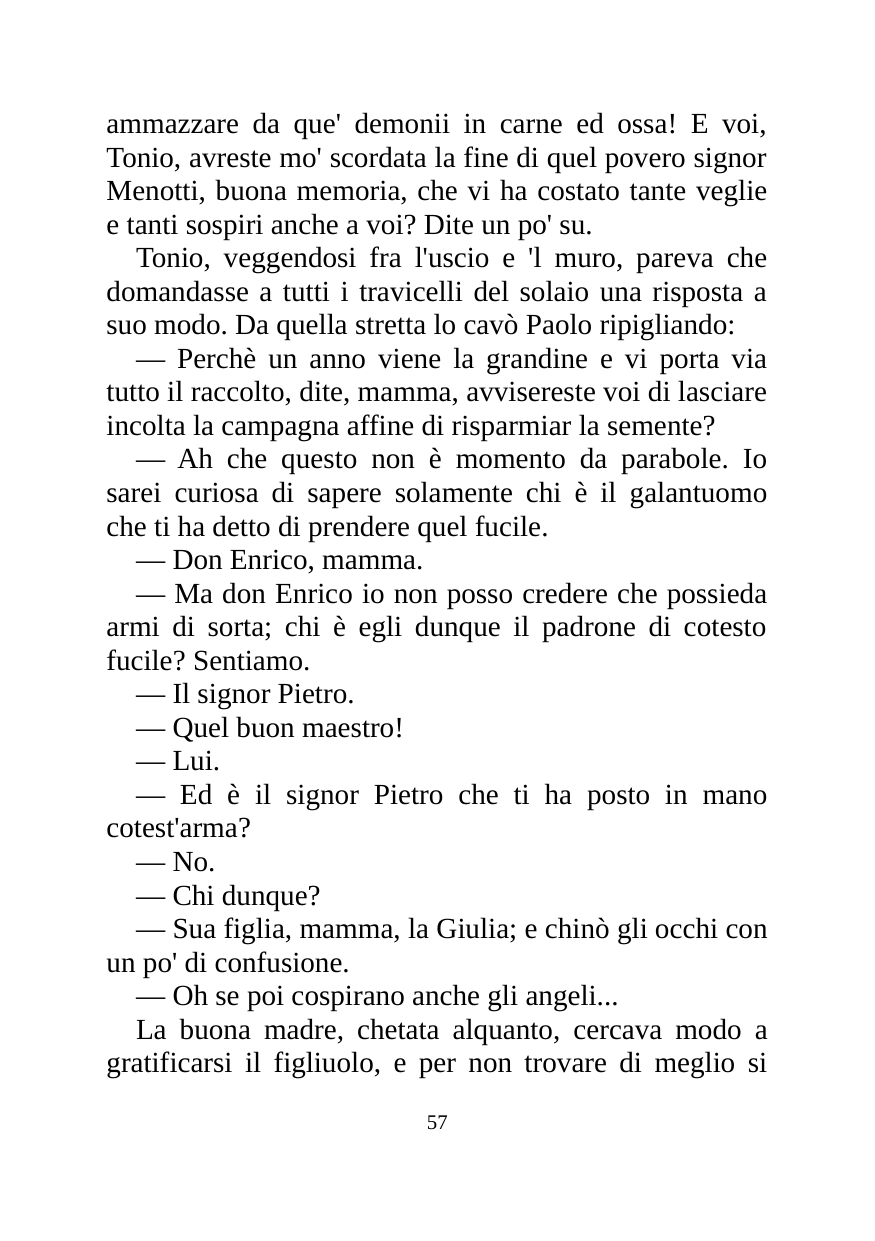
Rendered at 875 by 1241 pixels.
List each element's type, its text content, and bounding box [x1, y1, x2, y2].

text — Oh se poi cospirano anche gli angeli... [106, 978, 768, 1012]
text — Ed è il signor Pietro che ti ha posto in mano cotest'arma? [106, 777, 768, 844]
text La buona madre, chetata alquanto, cercava modo a gratificarsi il figliuolo, e per non trovare di meglio si [106, 1012, 768, 1079]
text — Sua figlia, mamma, la Giulia; e chinò gli occhi con un po' di confusione. [106, 911, 768, 978]
text — Lui. [106, 743, 768, 777]
text ammazzare da que' demonii in carne ed ossa! E voi, Tonio, avreste mo' scordata la fine di quel povero signor Menotti, buona memoria, che vi ha costato tante veglie e tanti sospiri anche a voi? Dite un po' su. [106, 106, 768, 240]
text — Il signor Pietro. [106, 676, 768, 710]
text Tonio, veggendosi fra l'uscio e 'l muro, pareva che domandasse a tutti i travicelli del solaio una risposta a suo modo. Da quella stretta lo cavò Paolo ripigliando: [106, 240, 768, 341]
text — Ah che questo non è momento da parabole. Io sarei curiosa di sapere solamente chi è il galantuomo che ti ha detto di prendere quel fucile. [106, 442, 768, 542]
text — Ma don Enrico io non posso credere che possieda armi di sorta; chi è egli dunque il padrone di cotesto fucile? Sentiamo. [106, 576, 768, 676]
text — Perchè un anno viene la grandine e vi porta via tutto il raccolto, dite, mamma, avvisereste voi di lasciare incolta la campagna affine di risparmiar la semente? [106, 341, 768, 442]
text — Don Enrico, mamma. [106, 542, 768, 576]
text — No. [106, 844, 768, 878]
text — Quel buon maestro! [106, 710, 768, 743]
text — Chi dunque? [106, 878, 768, 911]
